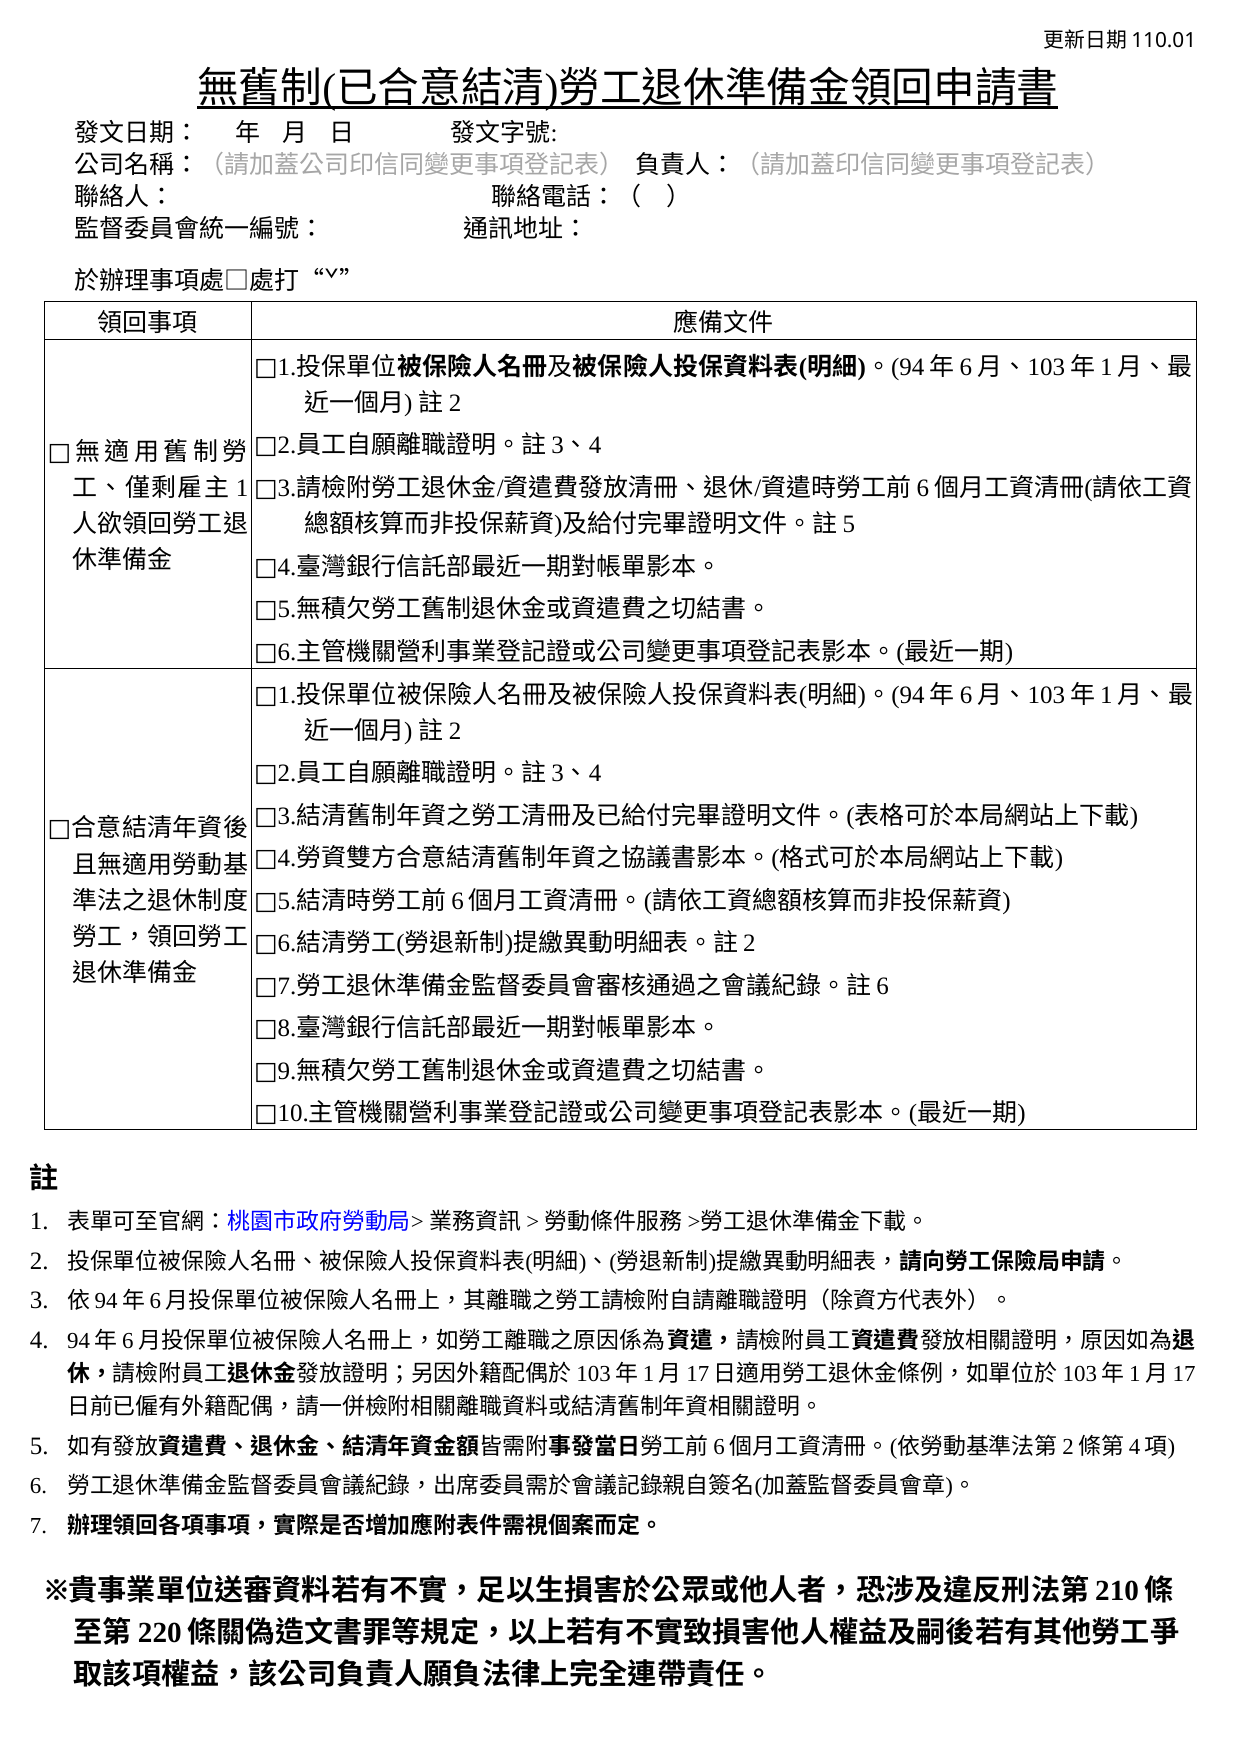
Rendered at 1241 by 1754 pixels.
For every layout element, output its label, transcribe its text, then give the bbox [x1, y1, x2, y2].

list 勞工退休準備金監督委員會議紀錄，出席委員需於會議記錄親自簽名(加蓋監督委員會章)。 [29, 1467, 1196, 1500]
text 公司名稱：（請加蓋公司印信同變更事項登記表） 負責人：（請加蓋印信同變更事項登記表） [74, 151, 1196, 179]
list 表單可至官網：桃園市政府勞動局> 業務資訊 > 勞動條件服務 >勞工退休準備金下載。 [29, 1203, 1196, 1236]
list 依94年6月投保單位被保險人名冊上，其離職之勞工請檢附自請離職證明（除資方代表外）。 [29, 1282, 1196, 1315]
table_header 領回事項 [45, 302, 251, 339]
text 聯絡人： 聯絡電話：（ ） [74, 184, 1196, 211]
text 監督委員會統一編號： 通訊地址： [74, 216, 1196, 243]
text ※貴事業單位送審資料若有不實，足以生損害於公眾或他人者，恐涉及違反刑法第210條至第220條關偽造文書罪等規定，以上若有不實致損害他人權益及嗣後若有其他勞工爭取該項權益，該公司負責人願負法律上完全連帶責任。 [44, 1566, 1196, 1693]
list 94年6月投保單位被保險人名冊上，如勞工離職之原因係為資遣，請檢附員工資遣費發放相關證明，原因如為退休，請檢附員工退休金發放證明；另因外籍配偶於103年1月17日適用勞工退休金條例，如單位於103年1月17日前已僱有外籍配偶，請一併檢附相關離職資料或結清舊制年資相關證明。 [29, 1322, 1196, 1421]
table_cell □1.投保單位被保險人名冊及被保險人投保資料表(明細)。(94年6月、103年1月、最近一個月) 註2 □2.員工自願離職證明。註3、4 □3.請檢附勞工退休金/資遣費發放清冊、退休/資遣時勞工前6個月工資清冊(請依工資總額核算而非投保薪資)及給付完畢證明文件。註5 □4.臺灣銀行信託部最近一期對帳單影本。 □5.無積欠勞工舊制退休金或資遣費之切結書。 □6.主管機關營利事業登記證或公司變更事項登記表影本。(最近一期) [252, 340, 1196, 667]
list 辦理領回各項事項，實際是否增加應附表件需視個案而定。 [29, 1507, 1196, 1540]
text 註 [29, 1155, 1196, 1197]
text 於辦理事項處□處打“ˇ” [74, 268, 1196, 295]
table_cell □1.投保單位被保險人名冊及被保險人投保資料表(明細)。(94年6月、103年1月、最近一個月) 註2 □2.員工自願離職證明。註3、4 □3.結清舊制年資之勞工清冊及已給付完畢證明文件。(表格可於本局網站上下載) □4.勞資雙方合意結清舊制年資之協議書影本。(格式可於本局網站上下載) □5.結清時勞工前6個月工資清冊。(請依工資總額核算而非投保薪資) □6.結清勞工(勞退新制)提繳異動明細表。註2 □7.勞工退休準備金監督委員會審核通過之會議紀錄。註6 □8.臺灣銀行信託部最近一期對帳單影本。 □9.無積欠勞工舊制退休金或資遣費之切結書。 □10.主管機關營利事業登記證或公司變更事項登記表影本。(最近一期) [252, 669, 1196, 1129]
text 發文日期： 年 月 日 發文字號: [74, 119, 1196, 146]
table_cell □合意結清年資後且無適用勞動基準法之退休制度勞工，領回勞工退休準備金 [45, 669, 251, 1129]
table_cell □無適用舊制勞工、僅剩雇主1人欲領回勞工退休準備金 [45, 340, 251, 667]
text 無舊制(已合意結清)勞工退休準備金領回申請書 [59, 54, 1196, 114]
list 投保單位被保險人名冊、被保險人投保資料表(明細)、(勞退新制)提繳異動明細表，請向勞工保險局申請。 [29, 1243, 1196, 1276]
table_header 應備文件 [252, 302, 1196, 339]
list 如有發放資遣費、退休金、結清年資金額皆需附事發當日勞工前6個月工資清冊。(依勞動基準法第2條第4項) [29, 1428, 1196, 1461]
